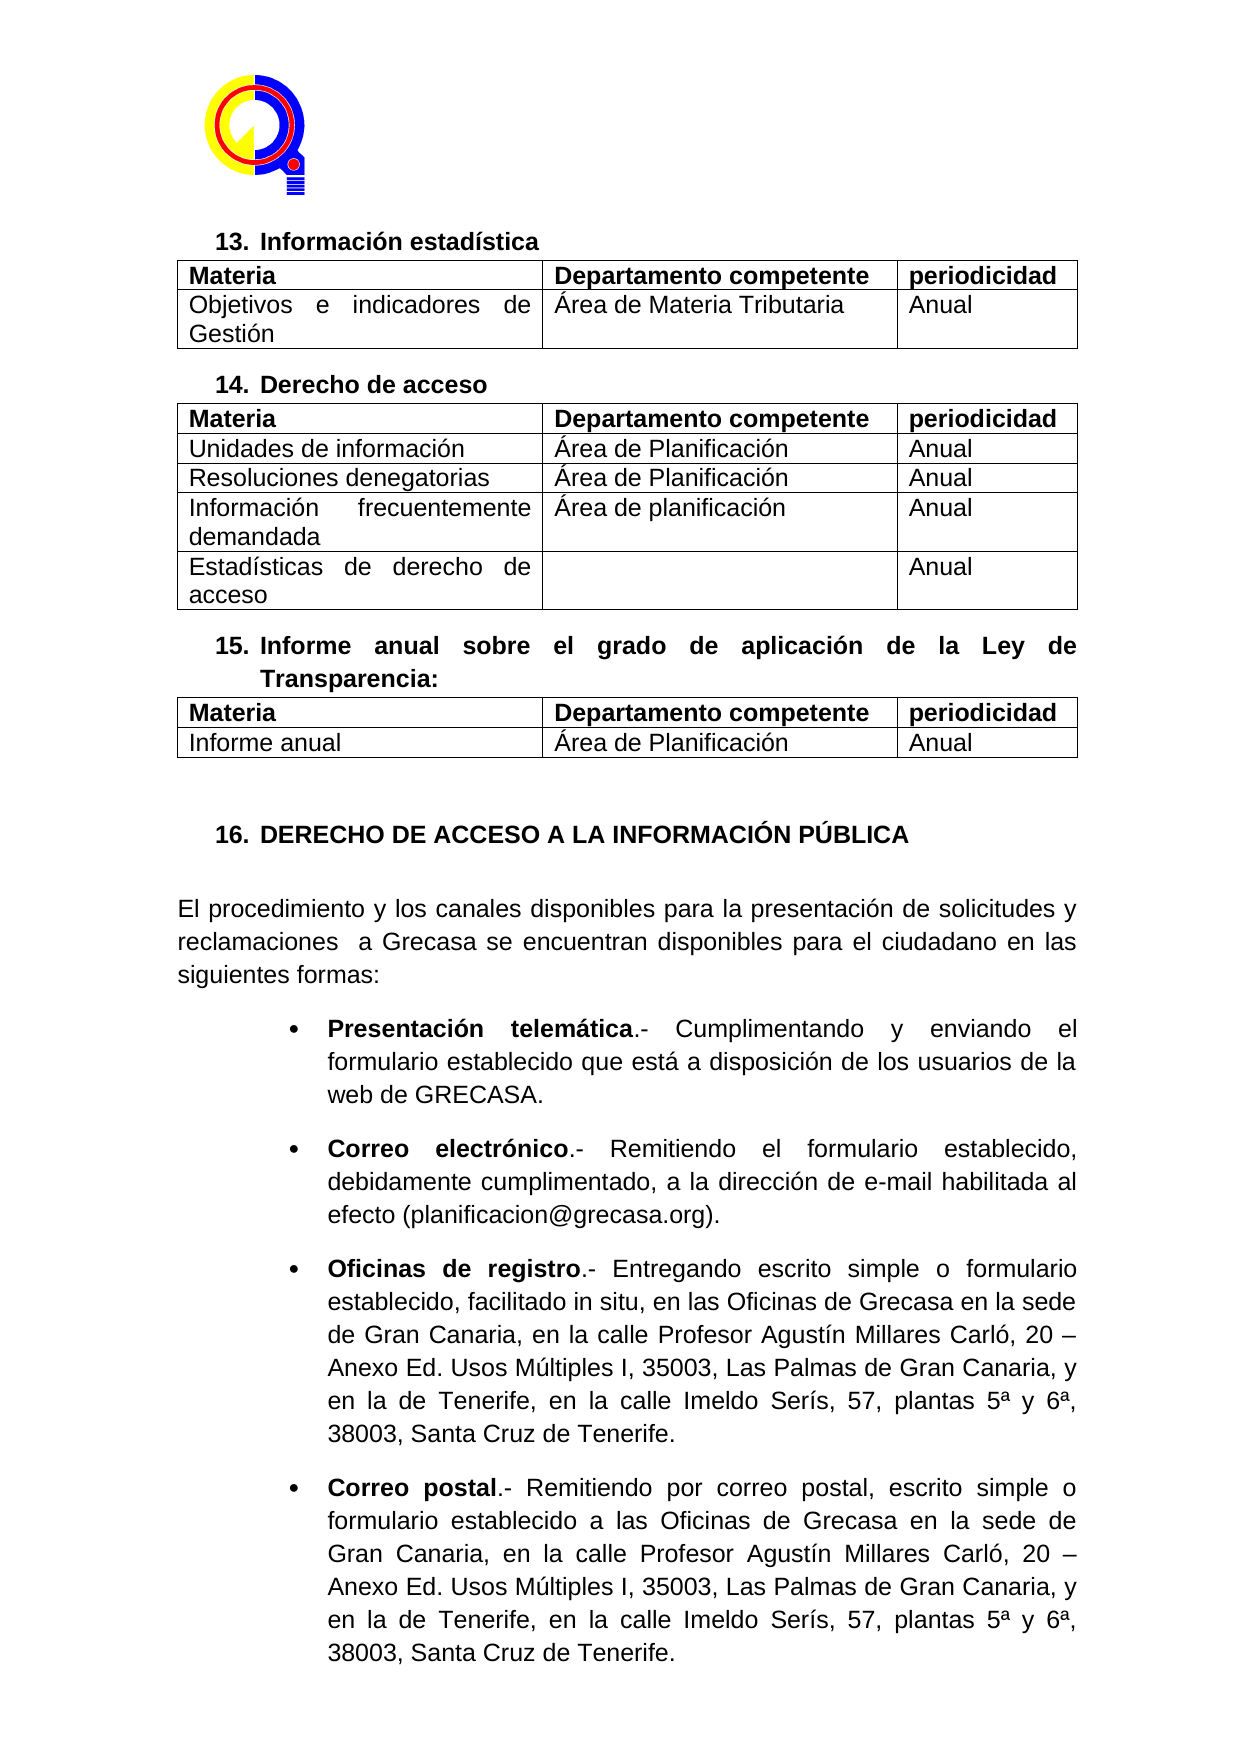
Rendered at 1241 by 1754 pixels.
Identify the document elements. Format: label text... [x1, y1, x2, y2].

table_cell Anual [898, 728, 1077, 757]
table_cell Anual [898, 290, 1077, 348]
table_cell Área de Planificación [543, 464, 897, 492]
table_cell Área de Materia Tributaria [543, 290, 897, 348]
table_header Materia [178, 261, 542, 289]
list Oficinas de registro.- Entregando escrito simple o formulario establecido, facilitado in situ, en las Oficinas de Grecasa en la sede de Gran Canaria, en la calle Profesor Agustín Millares Carló, 20 – Anexo Ed. Usos Múltiples I, 35003, Las Palmas de Gran Canaria, y en la de Tenerife, en la calle Imeldo Serís, 57, plantas 5ª y 6ª, 38003, Santa Cruz de Tenerife. [290, 1254, 1078, 1448]
table_header Departamento competente [543, 404, 897, 433]
table_cell Área de Planificación [543, 434, 897, 462]
table_cell Información frecuentemente demandada [178, 493, 542, 551]
table_cell Informe anual [178, 728, 542, 757]
subtitle Informe anual sobre el grado de aplicación de la Ley de Transparencia: [215, 631, 1078, 693]
subtitle Derecho de acceso [215, 370, 1078, 398]
table_cell Resoluciones denegatorias [178, 464, 542, 492]
table_header Departamento competente [543, 698, 897, 727]
table_header periodicidad [898, 261, 1077, 289]
subtitle DERECHO DE ACCESO A LA INFORMACIÓN PÚBLICA [215, 820, 1078, 849]
table_cell Área de Planificación [543, 728, 897, 757]
table_cell Objetivos e indicadores de Gestión [178, 290, 542, 348]
table_header Departamento competente [543, 261, 897, 289]
table_cell Anual [898, 552, 1077, 609]
table_header periodicidad [898, 404, 1077, 433]
table_header Materia [178, 698, 542, 727]
list Presentación telemática.- Cumplimentando y enviando el formulario establecido que está a disposición de los usuarios de la web de GRECASA. [290, 1014, 1078, 1109]
table_cell [543, 552, 897, 609]
table_cell Área de planificación [543, 493, 897, 551]
table_cell Unidades de información [178, 434, 542, 462]
list Correo electrónico.- Remitiendo el formulario establecido, debidamente cumplimentado, a la dirección de e-mail habilitada al efecto (planificacion@grecasa.org). [290, 1134, 1078, 1229]
table_cell Anual [898, 493, 1077, 551]
table_cell Anual [898, 464, 1077, 492]
list Correo postal.- Remitiendo por correo postal, escrito simple o formulario establecido a las Oficinas de Grecasa en la sede de Gran Canaria, en la calle Profesor Agustín Millares Carló, 20 – Anexo Ed. Usos Múltiples I, 35003, Las Palmas de Gran Canaria, y en la de Tenerife, en la calle Imeldo Serís, 57, plantas 5ª y 6ª, 38003, Santa Cruz de Tenerife. [290, 1473, 1078, 1667]
table_header Materia [178, 404, 542, 433]
text El procedimiento y los canales disponibles para la presentación de solicitudes y reclamaciones a Grecasa se encuentran disponibles para el ciudadano en las siguientes formas: [177, 894, 1078, 989]
table_cell Estadísticas de derecho de acceso [178, 552, 542, 609]
table_cell Anual [898, 434, 1077, 462]
table_header periodicidad [898, 698, 1077, 727]
subtitle Información estadística [215, 227, 1078, 255]
